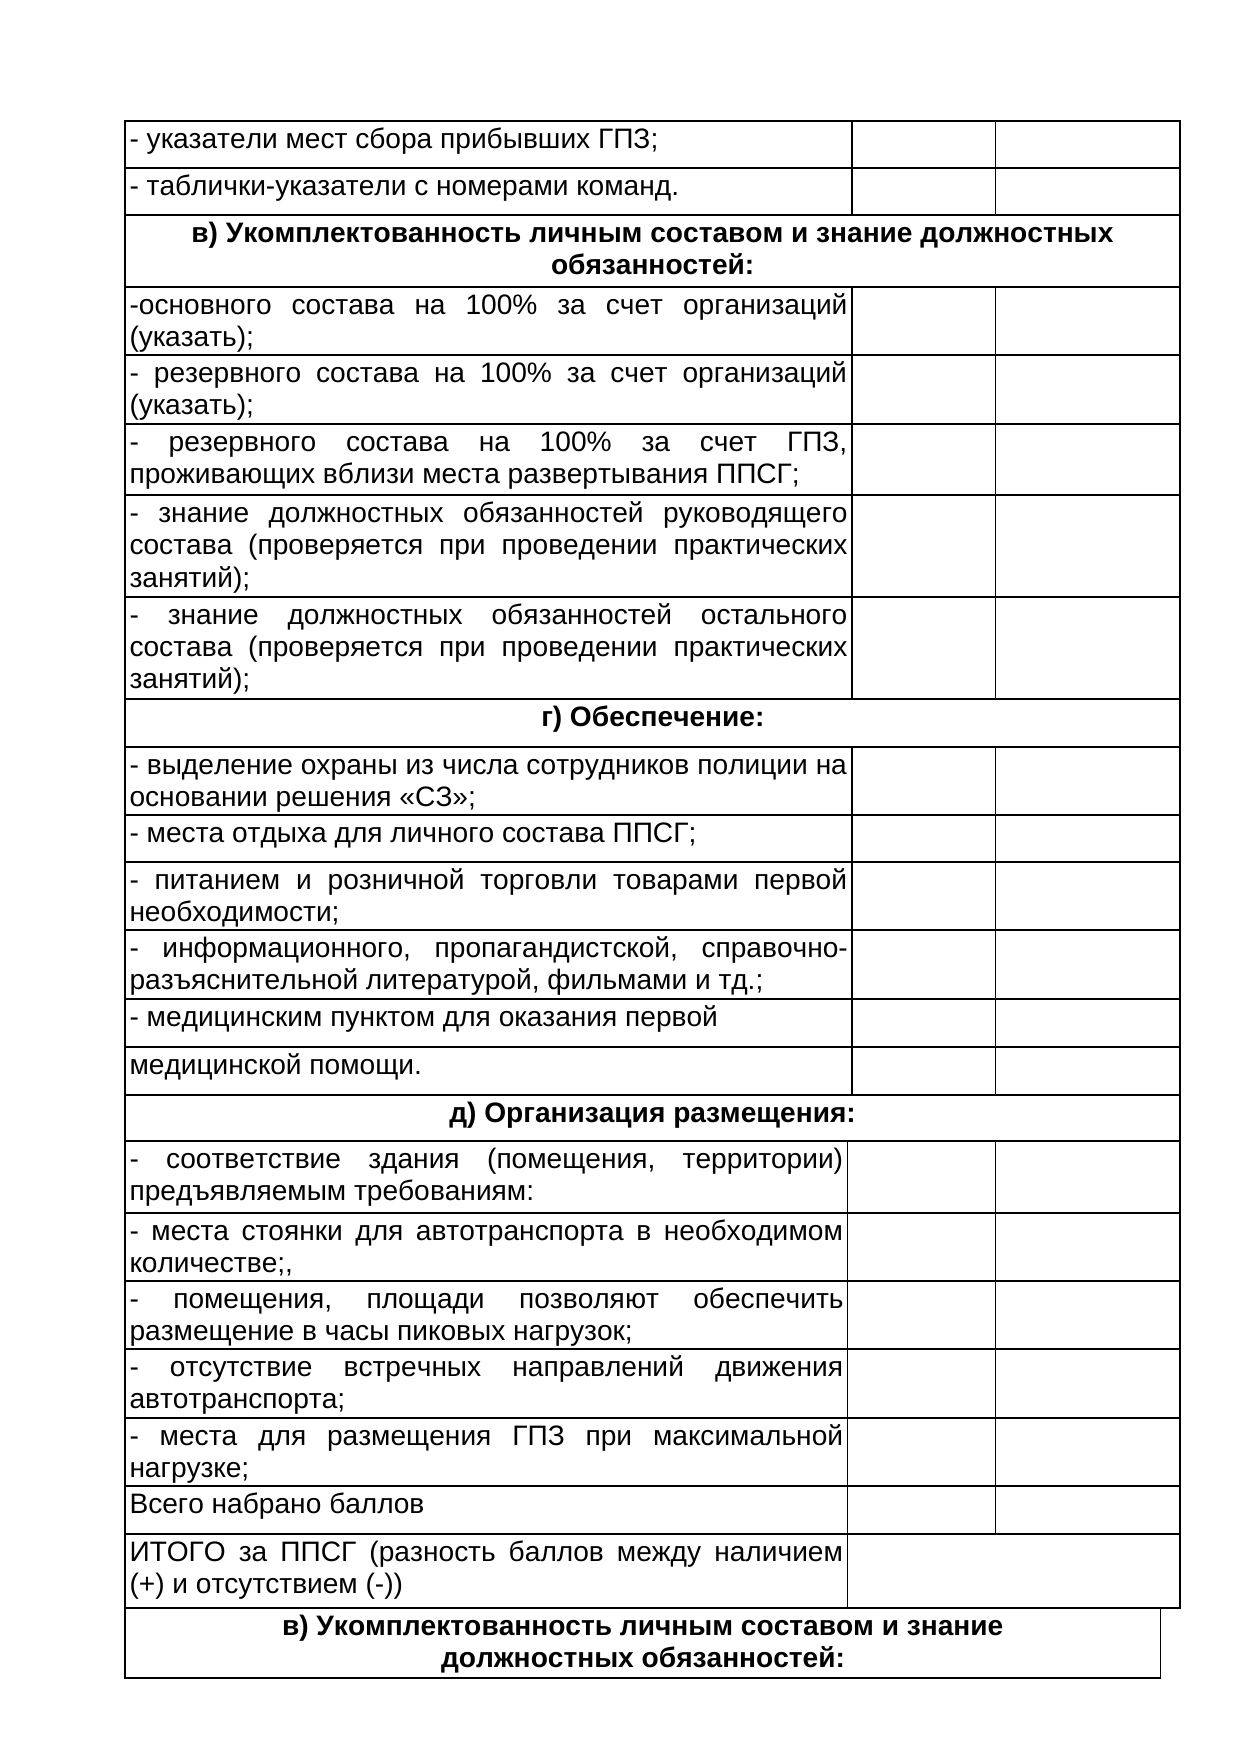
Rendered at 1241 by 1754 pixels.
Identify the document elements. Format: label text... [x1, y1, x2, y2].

table_cell - выделение охраны из числа сотрудников полиции на основании решения «СЗ»; [126, 748, 851, 814]
table_cell -основного состава на 100% за счет организаций (указать); [126, 288, 851, 354]
table_cell [996, 748, 1179, 814]
table_cell [853, 748, 995, 814]
table_cell - места отдыха для личного состава ППСГ; [126, 816, 851, 861]
table_cell - таблички-указатели с номерами команд. [126, 169, 851, 214]
table_cell г) Обеспечение: [126, 700, 1179, 746]
table_cell медицинской помощи. [126, 1048, 851, 1094]
table_cell - питанием и розничной торговли товарами первой необходимости; [126, 863, 851, 929]
table_cell - информационного, пропагандистской, справочно-разъяснительной литературой, фильмами и тд.; [126, 931, 851, 998]
table_cell ИТОГО за ППСГ (разность баллов между наличием (+) и отсутствием (-)) [126, 1535, 847, 1607]
table_cell Всего набрано баллов [126, 1487, 847, 1533]
table_cell [996, 1282, 1179, 1348]
table_cell - отсутствие встречных направлений движения автотранспорта; [126, 1350, 847, 1417]
table_cell [848, 1535, 1179, 1607]
table_cell [996, 598, 1179, 698]
table_cell [853, 288, 995, 354]
table_cell [853, 169, 995, 214]
table_cell [996, 863, 1179, 929]
table_cell [996, 122, 1179, 167]
table_cell [853, 496, 995, 596]
table_cell - указатели мест сбора прибывших ГПЗ; [126, 122, 851, 167]
table_cell [853, 863, 995, 929]
table_cell - знание должностных обязанностей остального состава (проверяется при проведении практических занятий); [126, 598, 851, 698]
table_cell [996, 288, 1179, 354]
table_cell [853, 425, 995, 494]
table_cell [996, 1487, 1179, 1533]
table_cell [1175, 1609, 1180, 1677]
table_cell [996, 356, 1179, 423]
table_cell [996, 1419, 1179, 1485]
table_cell [996, 1350, 1179, 1417]
table_cell [853, 122, 995, 167]
table_cell - резервного состава на 100% за счет организаций (указать); [126, 356, 851, 423]
table_cell [848, 1214, 995, 1280]
table_cell [996, 931, 1179, 998]
table_cell [853, 1000, 995, 1046]
table_cell [853, 1048, 995, 1094]
table_cell - знание должностных обязанностей руководящего состава (проверяется при проведении практических занятий); [126, 496, 851, 596]
table_cell [996, 169, 1179, 214]
table_cell в) Укомплектованность личным составом и знание должностных обязанностей: [126, 1609, 1160, 1677]
table_cell [853, 598, 995, 698]
table_cell [996, 425, 1179, 494]
table_cell [996, 816, 1179, 861]
table_cell [1161, 1609, 1175, 1677]
table_cell - медицинским пунктом для оказания первой [126, 1000, 851, 1046]
table_cell [996, 1142, 1179, 1212]
table_cell - соответствие здания (помещения, территории) предъявляемым требованиям: [126, 1142, 847, 1212]
table_cell - места стоянки для автотранспорта в необходимом количестве;, [126, 1214, 847, 1280]
table_cell [848, 1350, 995, 1417]
table_cell д) Организация размещения: [126, 1096, 1179, 1140]
table_cell - помещения, площади позволяют обеспечить размещение в часы пиковых нагрузок; [126, 1282, 847, 1348]
table_cell [996, 1048, 1179, 1094]
table_cell [848, 1487, 995, 1533]
table_cell - места для размещения ГПЗ при максимальной нагрузке; [126, 1419, 847, 1485]
table_cell [996, 1214, 1179, 1280]
table_cell [853, 816, 995, 861]
table_cell [853, 931, 995, 998]
table_cell [848, 1419, 995, 1485]
table_cell [996, 1000, 1179, 1046]
table_cell [848, 1142, 995, 1212]
table_cell [848, 1282, 995, 1348]
table_cell в) Укомплектованность личным составом и знание должностных обязанностей: [126, 216, 1179, 286]
table_cell - резервного состава на 100% за счет ГПЗ, проживающих вблизи места развертывания ППСГ; [126, 425, 851, 494]
table_cell [853, 356, 995, 423]
table_cell [996, 496, 1179, 596]
